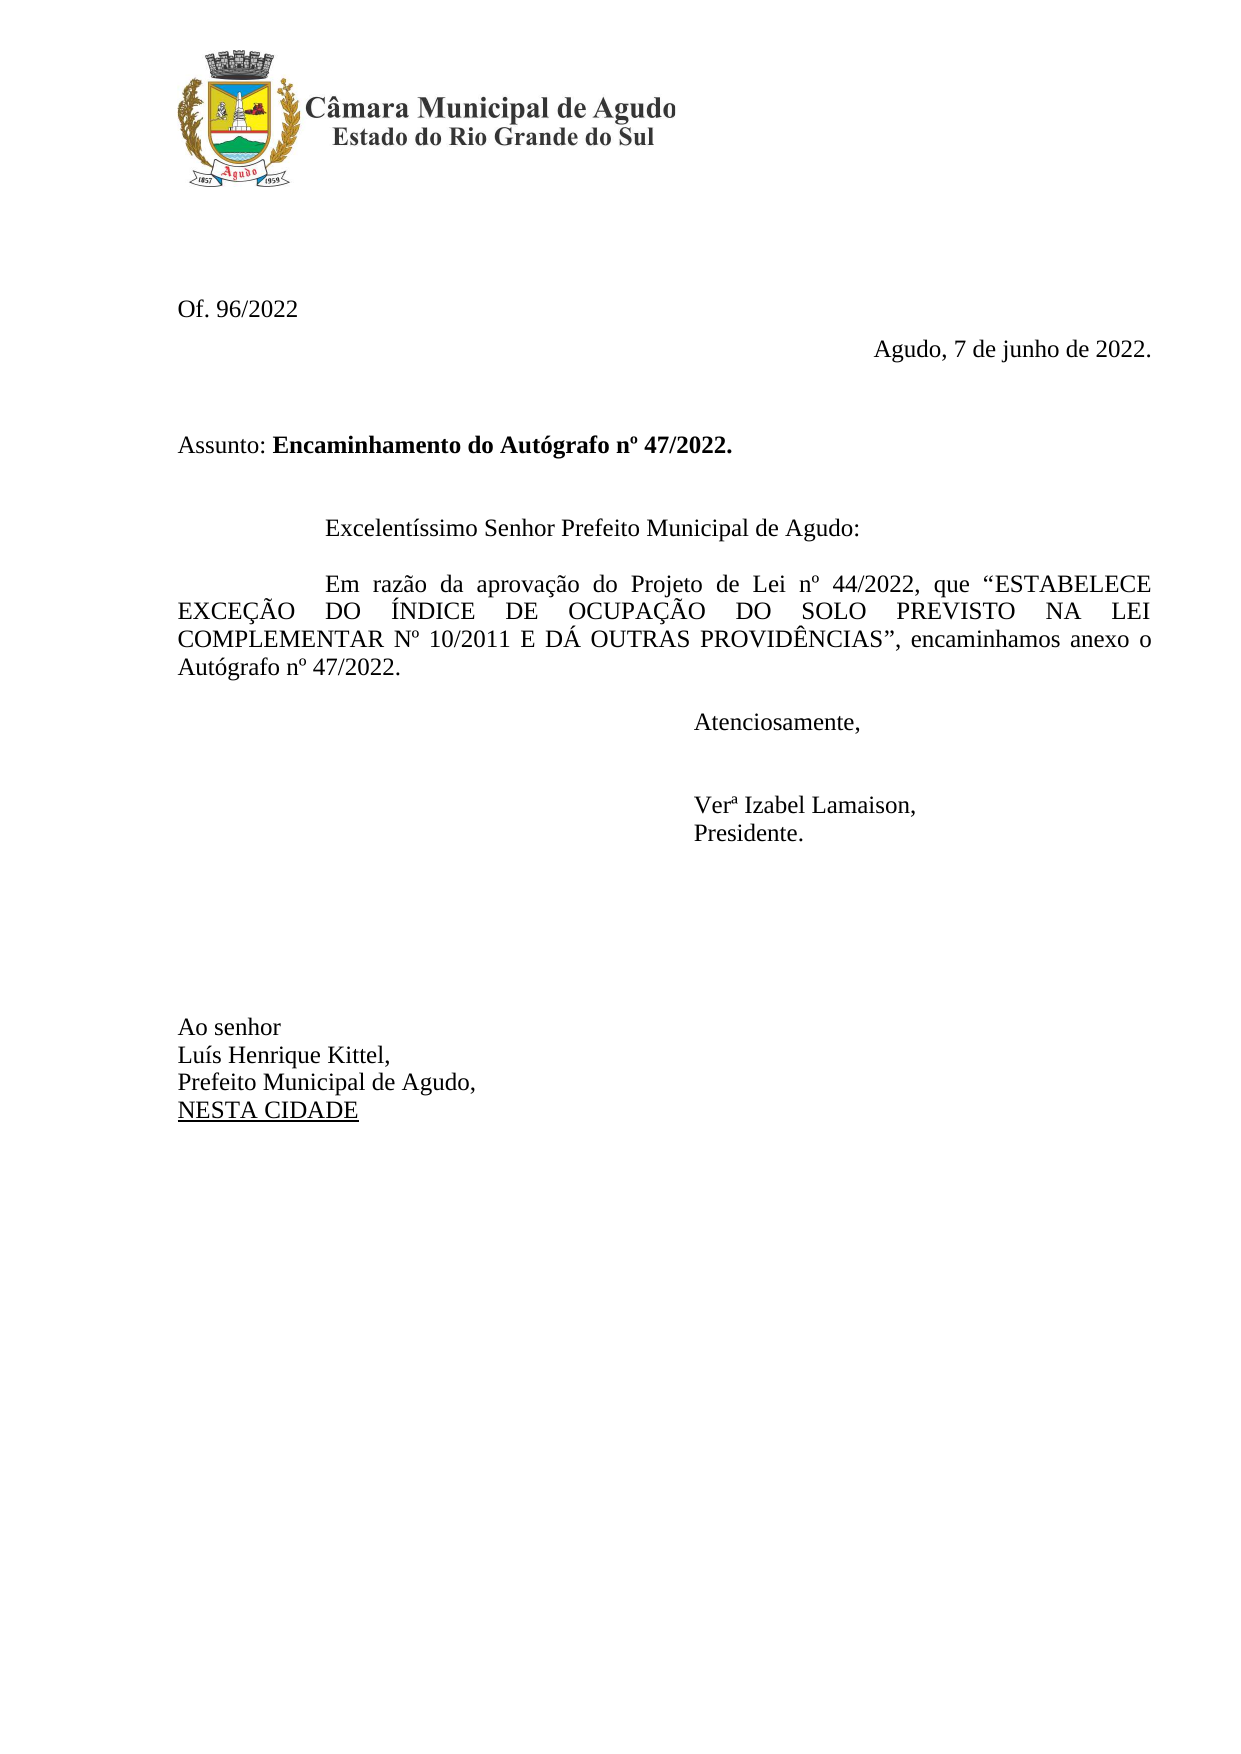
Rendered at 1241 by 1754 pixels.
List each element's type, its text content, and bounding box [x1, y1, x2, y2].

text Verª Izabel Lamaison, [546, 791, 1152, 819]
text Assunto: Encaminhamento do Autógrafo nº 47/2022. [177, 431, 1152, 459]
text Of. 96/2022 [177, 295, 1152, 323]
text NESTA CIDADE [177, 1096, 1152, 1124]
text Prefeito Municipal de Agudo, [177, 1068, 1152, 1096]
picture [177, 50, 676, 187]
text Atenciosamente, [546, 708, 1152, 736]
text Ao senhor [177, 1013, 1152, 1041]
text Presidente. [546, 819, 1152, 847]
text Em razão da aprovação do Projeto de Lei nº 44/2022, que “ESTABELECE EXCEÇÃO DO ÍNDICE DE OCUPAÇÃO DO SOLO PREVISTO NA LEI COMPLEMENTAR Nº 10/2011 E DÁ OUTRAS PROVIDÊNCIAS”, encaminhamos anexo o Autógrafo nº 47/2022. [177, 570, 1152, 681]
text Agudo, 7 de junho de 2022. [177, 336, 1152, 363]
text Excelentíssimo Senhor Prefeito Municipal de Agudo: [177, 514, 1152, 542]
text Luís Henrique Kittel, [177, 1041, 1152, 1068]
